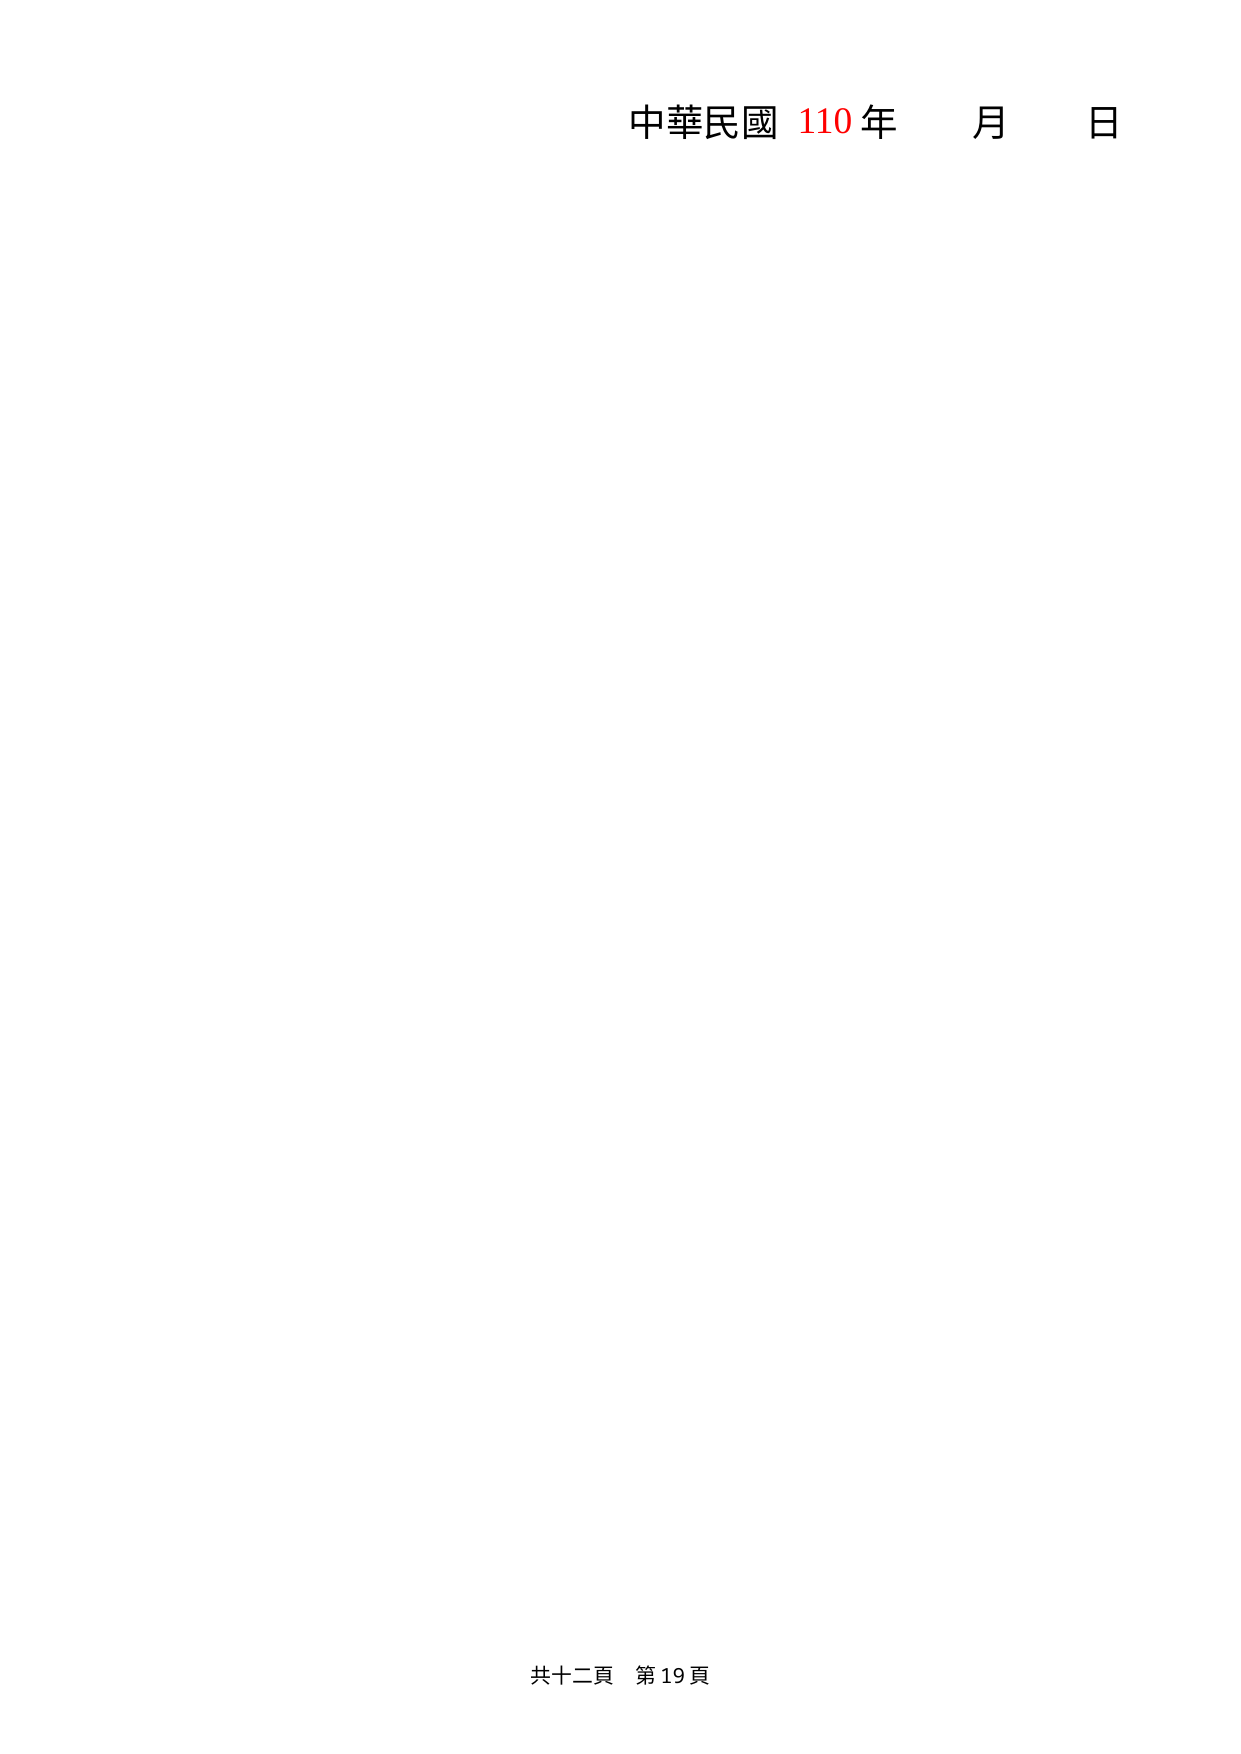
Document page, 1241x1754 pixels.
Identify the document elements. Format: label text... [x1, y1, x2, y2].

text 中華民國 110年 月 日 [118, 78, 1122, 141]
